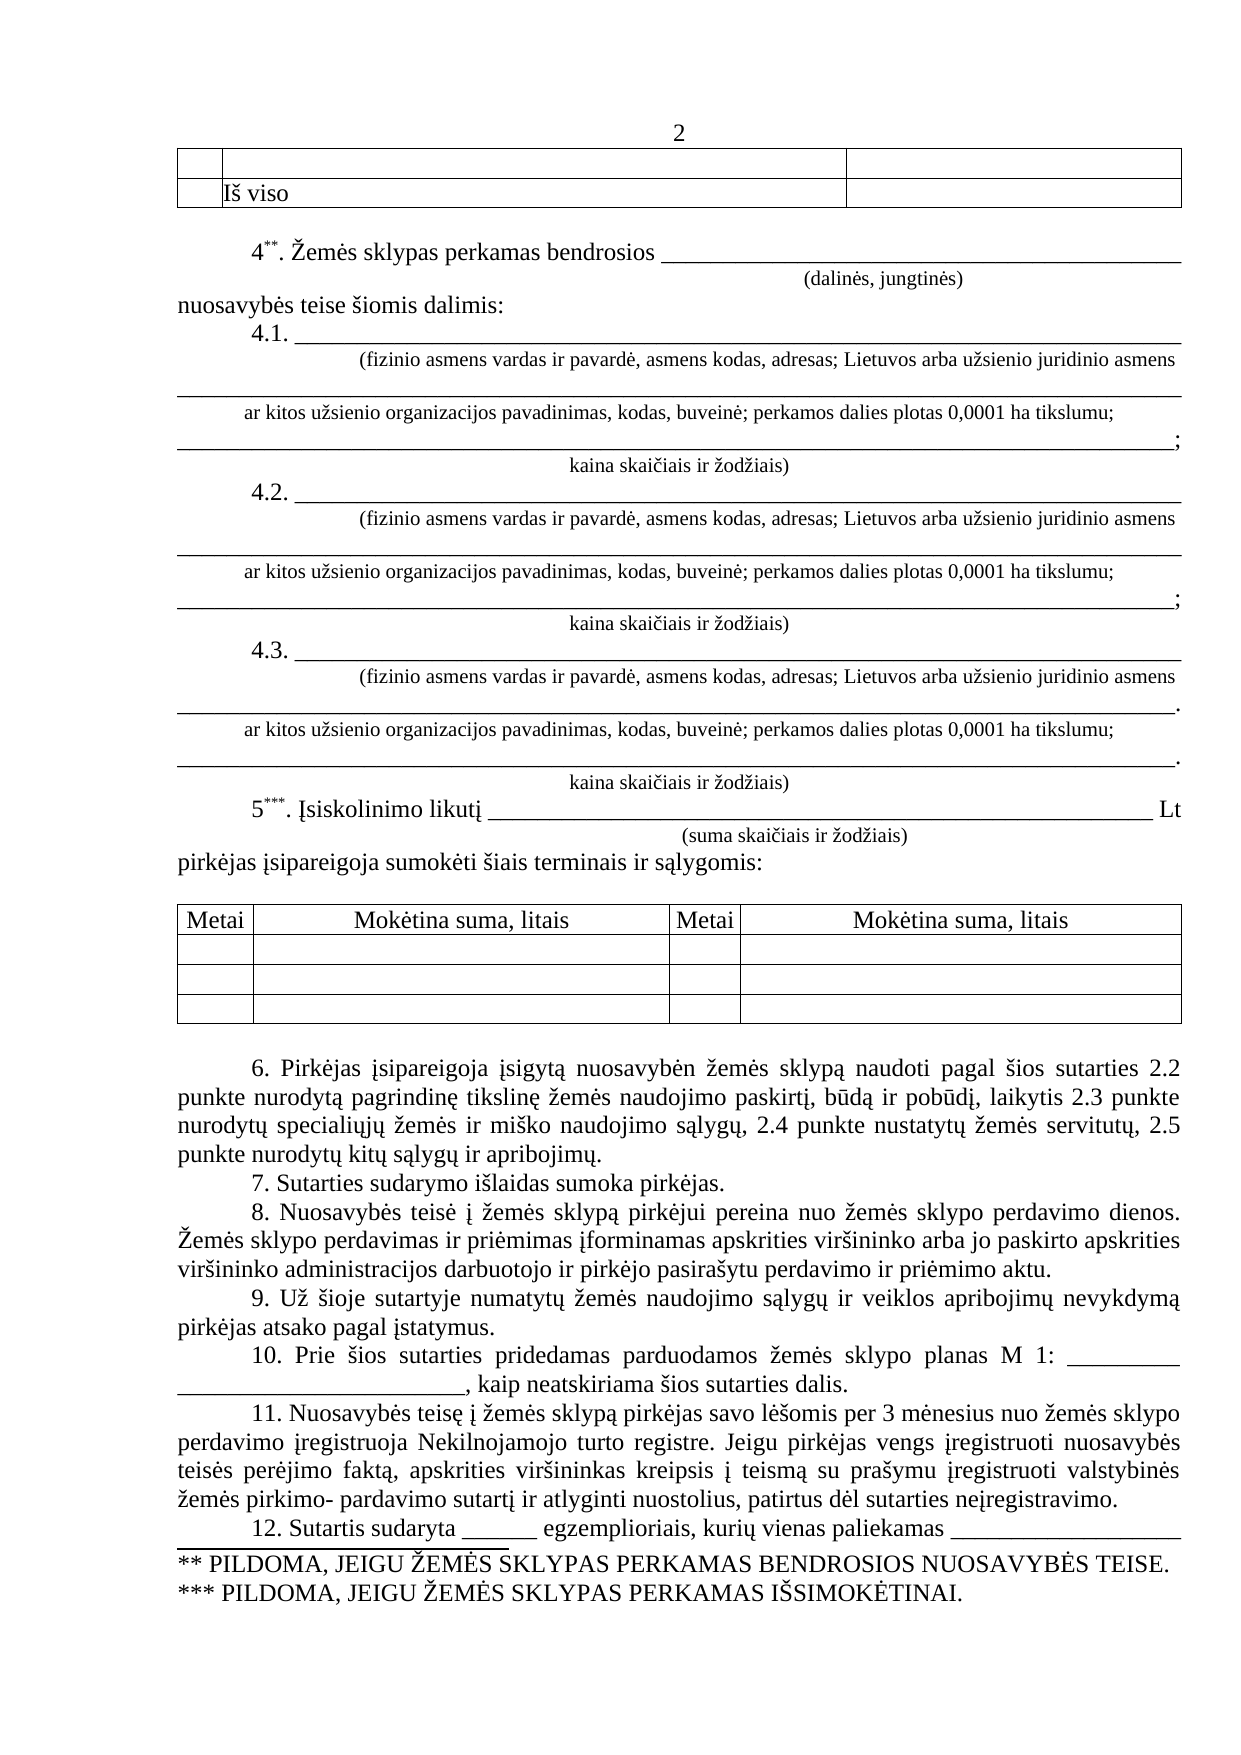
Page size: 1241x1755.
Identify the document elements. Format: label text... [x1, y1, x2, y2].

text kaina skaičiais ir žodžiais) [177, 611, 1181, 635]
text 7. Sutarties sudarymo išlaidas sumoka pirkėjas. [177, 1168, 1181, 1197]
text kaina skaičiais ir žodžiais) [177, 770, 1181, 794]
text ; [177, 424, 1181, 453]
text (fizinio asmens vardas ir pavardė, asmens kodas, adresas; Lietuvos arba užsienio juridinio asmens [177, 664, 1181, 688]
text (suma skaičiais ir žodžiais) [177, 823, 1181, 847]
text (fizinio asmens vardas ir pavardė, asmens kodas, adresas; Lietuvos arba užsienio juridinio asmens [177, 506, 1181, 530]
table_cell [178, 995, 253, 1023]
table_header Metai [670, 905, 740, 934]
text 4.3. [177, 635, 1181, 664]
text . [177, 688, 1181, 717]
table_cell [254, 935, 669, 964]
text ar kitos užsienio organizacijos pavadinimas, kodas, buveinė; perkamos dalies plotas 0,0001 ha tikslumu; [177, 717, 1181, 741]
text Pildoma, jeigu žemės sklypas perkamas išsimokėtinai. [177, 1578, 1181, 1606]
text 6. Pirkėjas įsipareigoja įsigytą nuosavybėn žemės sklypą naudoti pagal šios sutarties 2.2 punkte nurodytą pagrindinę tikslinę žemės naudojimo paskirtį, būdą ir pobūdį, laikytis 2.3 punkte nurodytų specialiųjų žemės ir miško naudojimo sąlygų, 2.4 punkte nustatytų žemės servitutų, 2.5 punkte nurodytų kitų sąlygų ir apribojimų. [177, 1053, 1181, 1168]
table_cell [847, 149, 1181, 177]
table_cell [741, 935, 1181, 964]
text 4.2. [177, 477, 1181, 506]
text nuosavybės teise šiomis dalimis: [177, 290, 1181, 318]
table_cell [178, 149, 222, 177]
table_cell [178, 965, 253, 993]
text ar kitos užsienio organizacijos pavadinimas, kodas, buveinė; perkamos dalies plotas 0,0001 ha tikslumu; [177, 400, 1181, 424]
text 9. Už šioje sutartyje numatytų žemės naudojimo sąlygų ir veiklos apribojimų nevykdymą pirkėjas atsako pagal įstatymus. [177, 1283, 1181, 1341]
text 4.1. [177, 318, 1181, 347]
table_header Mokėtina suma, litais [741, 905, 1181, 934]
table_cell [670, 965, 740, 993]
text . [177, 741, 1181, 770]
text 12. Sutartis sudaryta ______ egzemplioriais, kurių vienas paliekamas [177, 1513, 1181, 1542]
table_cell [741, 965, 1181, 993]
table_header Mokėtina suma, litais [254, 905, 669, 934]
text (fizinio asmens vardas ir pavardė, asmens kodas, adresas; Lietuvos arba užsienio juridinio asmens [177, 347, 1181, 371]
text 4. Žemės sklypas perkamas bendrosios [177, 237, 1181, 266]
text 8. Nuosavybės teisė į žemės sklypą pirkėjui pereina nuo žemės sklypo perdavimo dienos. Žemės sklypo perdavimas ir priėmimas įforminamas apskrities viršininko arba jo paskirto apskrities viršininko administracijos darbuotojo ir pirkėjo pasirašytu perdavimo ir priėmimo aktu. [177, 1197, 1181, 1283]
table_cell [741, 995, 1181, 1023]
text 10. Prie šios sutarties pridedamas parduodamos žemės sklypo planas M 1: _________ _______________________, kaip neatskiriama šios sutarties dalis. [177, 1341, 1181, 1398]
text ; [177, 583, 1181, 611]
text Pildoma, jeigu žemės sklypas perkamas bendrosios nuosavybės teise. [177, 1549, 1181, 1578]
table_cell [254, 995, 669, 1023]
text pirkėjas įsipareigoja sumokėti šiais terminais ir sąlygomis: [177, 847, 1181, 875]
table_cell [670, 935, 740, 964]
table_cell [670, 995, 740, 1023]
table_cell [178, 935, 253, 964]
table_cell [223, 149, 846, 177]
table_cell Iš viso [223, 179, 846, 207]
table_cell [254, 965, 669, 993]
table_cell [178, 179, 222, 207]
text (dalinės, jungtinės) [177, 266, 1181, 290]
text kaina skaičiais ir žodžiais) [177, 453, 1181, 477]
table_cell [847, 179, 1181, 207]
text 11. Nuosavybės teisę į žemės sklypą pirkėjas savo lėšomis per 3 mėnesius nuo žemės sklypo perdavimo įregistruoja Nekilnojamojo turto registre. Jeigu pirkėjas vengs įregistruoti nuosavybės teisės perėjimo faktą, apskrities viršininkas kreipsis į teismą su prašymu įregistruoti valstybinės žemės pirkimo- pardavimo sutartį ir atlyginti nuostolius, patirtus dėl sutarties neįregistravimo. [177, 1398, 1181, 1513]
table_header Metai [178, 905, 253, 934]
text 5. Įsiskolinimo likutį Lt [177, 794, 1181, 823]
text ar kitos užsienio organizacijos pavadinimas, kodas, buveinė; perkamos dalies plotas 0,0001 ha tikslumu; [177, 558, 1181, 583]
